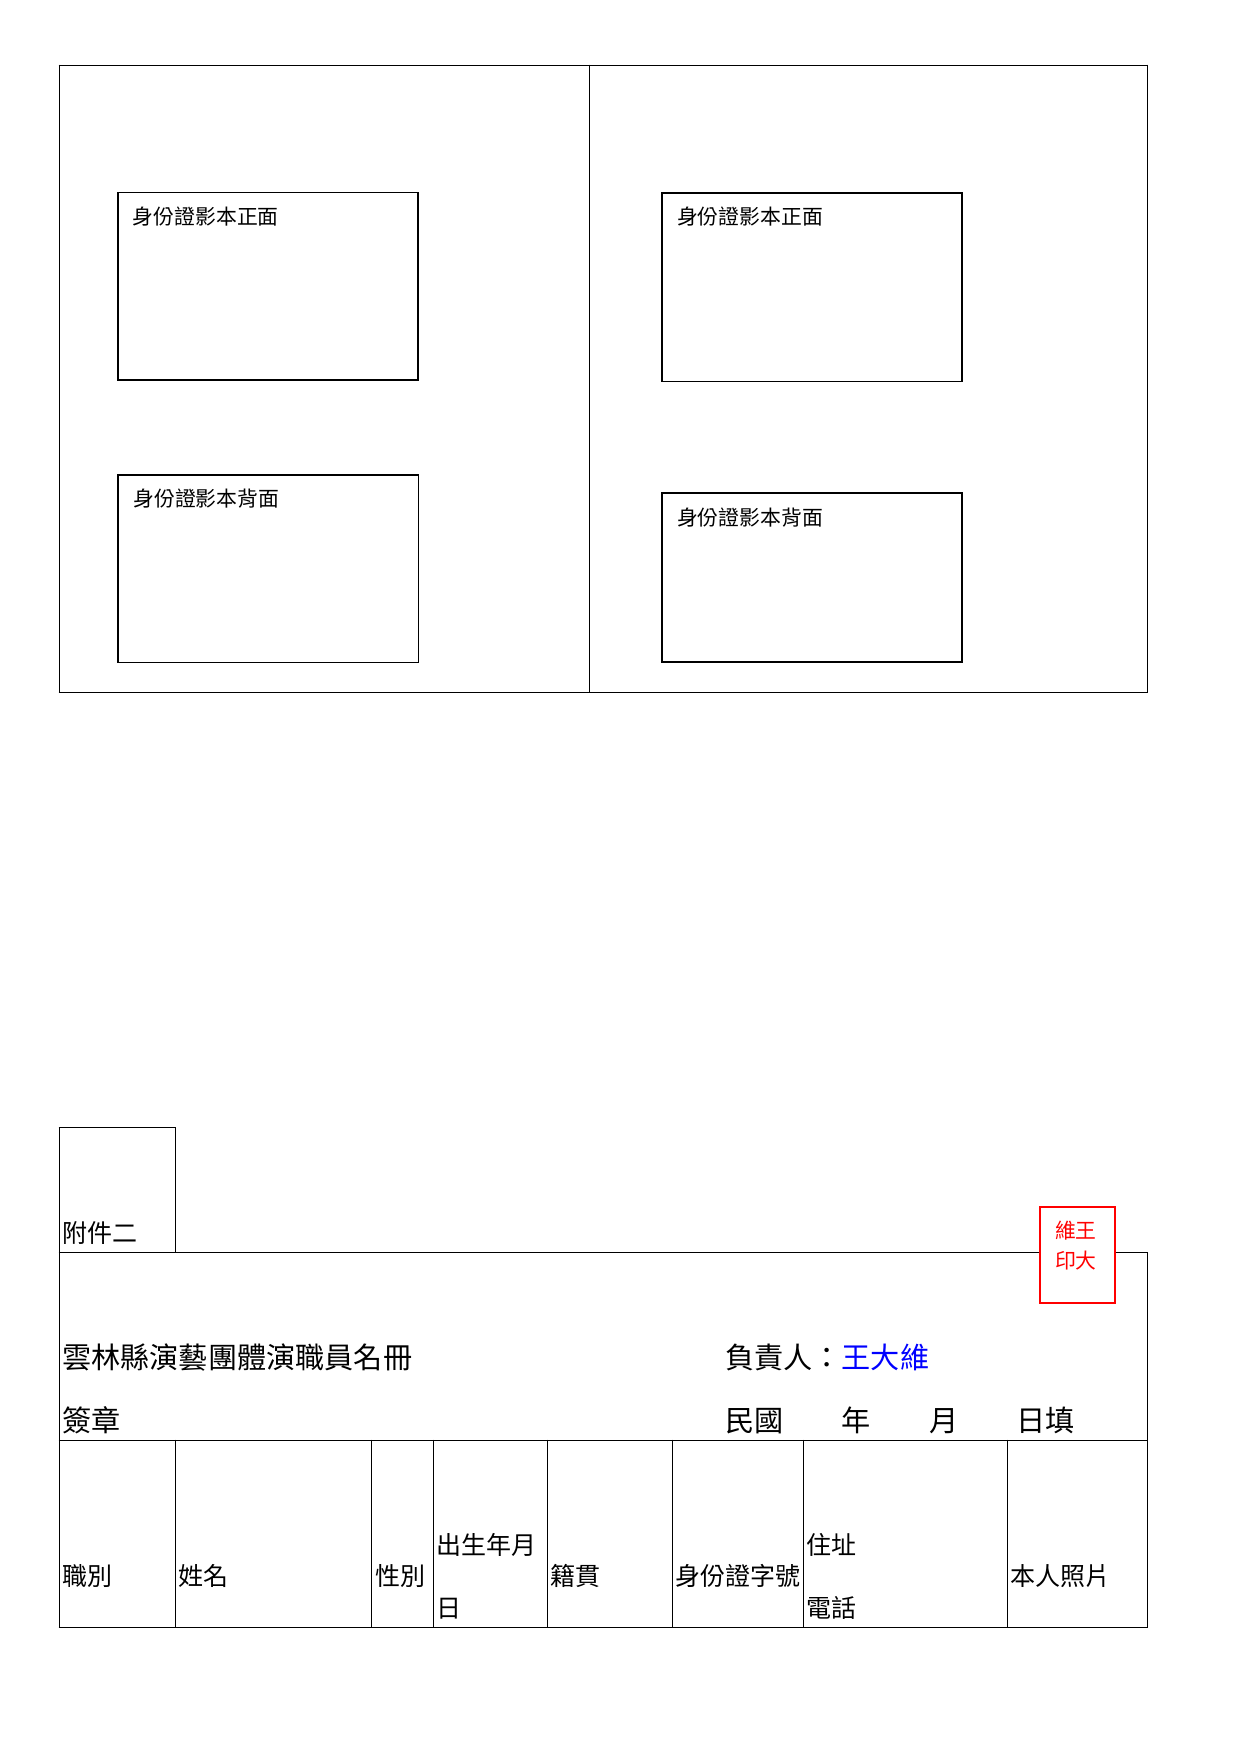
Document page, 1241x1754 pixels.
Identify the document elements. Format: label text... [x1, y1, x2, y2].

table_cell [60, 66, 589, 692]
table_cell 出生年月日 [434, 1441, 547, 1627]
table_header [433, 1127, 547, 1252]
table_cell 性別 [372, 1441, 433, 1627]
table_cell 姓名 [176, 1441, 371, 1627]
table_cell [590, 66, 1147, 692]
table_cell 本人照片 [1008, 1441, 1147, 1627]
table_header 附件二 [60, 1128, 175, 1252]
table_header [176, 1127, 372, 1252]
table_header [372, 1127, 433, 1252]
table_cell 雲林縣演藝團體演職員名冊 負責人：王大維 簽章 民國 年 月 日填 [60, 1253, 1147, 1439]
table_header [672, 1127, 803, 1252]
table_cell 身份證字號 [673, 1441, 803, 1627]
table_header [804, 1127, 1008, 1252]
table_cell 職別 [60, 1441, 175, 1627]
table_header [1008, 1127, 1147, 1252]
table_cell 籍貫 [548, 1441, 672, 1627]
table_cell 住址 電話 [804, 1441, 1007, 1627]
table_header [547, 1127, 672, 1252]
